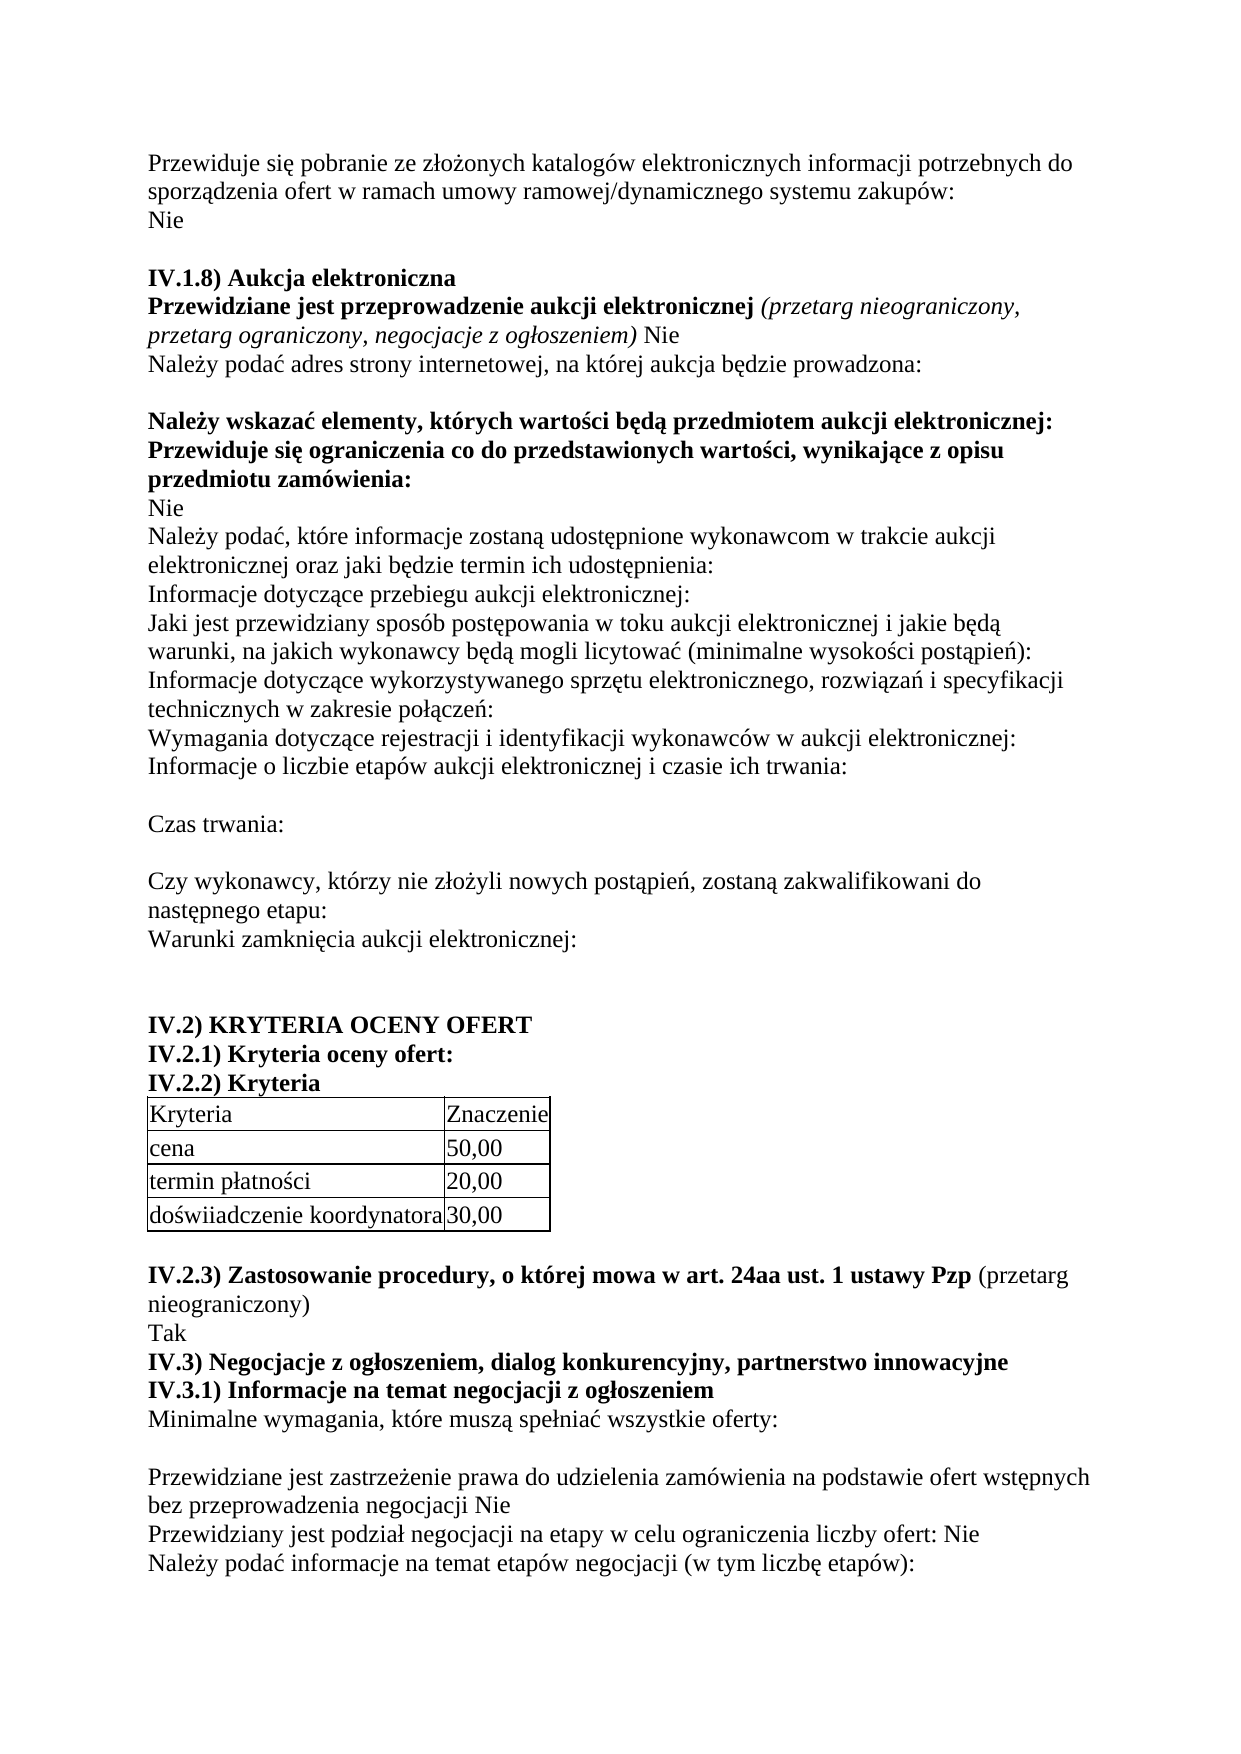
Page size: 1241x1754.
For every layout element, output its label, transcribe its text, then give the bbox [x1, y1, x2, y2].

table_header Kryteria [148, 1098, 444, 1130]
table_cell 30,00 [445, 1198, 549, 1230]
text Czas trwania: Czy wykonawcy, którzy nie złożyli nowych postąpień, zostaną zakwalifikowani do następnego etapu: Warunki zamknięcia aukcji elektronicznej: [148, 780, 1093, 981]
table_cell termin płatności [148, 1165, 444, 1197]
text Przewiduje się pobranie ze złożonych katalogów elektronicznych informacji potrzebnych do sporządzenia ofert w ramach umowy ramowej/dynamicznego systemu zakupów: Nie [148, 148, 1093, 234]
text IV.1.8) Aukcja elektroniczna Przewidziane jest przeprowadzenie aukcji elektronicznej (przetarg nieograniczony, przetarg ograniczony, negocjacje z ogłoszeniem) Nie Należy podać adres strony internetowej, na której aukcja będzie prowadzona: Należy wskazać elementy, których wartości będą przedmiotem aukcji elektronicznej: Przewiduje się ograniczenia co do przedstawionych wartości, wynikające z opisu przedmiotu zamówienia: Nie Należy podać, które informacje zostaną udostępnione wykonawcom w trakcie aukcji elektronicznej oraz jaki będzie termin ich udostępnienia: Informacje dotyczące przebiegu aukcji elektronicznej: Jaki jest przewidziany sposób postępowania w toku aukcji elektronicznej i jakie będą warunki, na jakich wykonawcy będą mogli licytować (minimalne wysokości postąpień): Informacje dotyczące wykorzystywanego sprzętu elektronicznego, rozwiązań i specyfikacji technicznych w zakresie połączeń: Wymagania dotyczące rejestracji i identyfikacji wykonawców w aukcji elektronicznej: Informacje o liczbie etapów aukcji elektronicznej i czasie ich trwania: [148, 234, 1093, 780]
text IV.2.3) Zastosowanie procedury, o której mowa w art. 24aa ust. 1 ustawy Pzp (przetarg nieograniczony) Tak IV.3) Negocjacje z ogłoszeniem, dialog konkurencyjny, partnerstwo innowacyjne IV.3.1) Informacje na temat negocjacji z ogłoszeniem Minimalne wymagania, które muszą spełniać wszystkie oferty: Przewidziane jest zastrzeżenie prawa do udzielenia zamówienia na podstawie ofert wstępnych bez przeprowadzenia negocjacji Nie Przewidziany jest podział negocjacji na etapy w celu ograniczenia liczby ofert: Nie Należy podać informacje na temat etapów negocjacji (w tym liczbę etapów): [148, 1232, 1093, 1605]
table_cell cena [148, 1131, 444, 1163]
text IV.2) KRYTERIA OCENY OFERT IV.2.1) Kryteria oceny ofert: IV.2.2) Kryteria [148, 981, 1093, 1096]
table_cell 20,00 [445, 1165, 549, 1197]
table_header Znaczenie [445, 1098, 549, 1130]
table_cell 50,00 [445, 1131, 549, 1163]
table_cell doświiadczenie koordynatora [148, 1198, 444, 1230]
